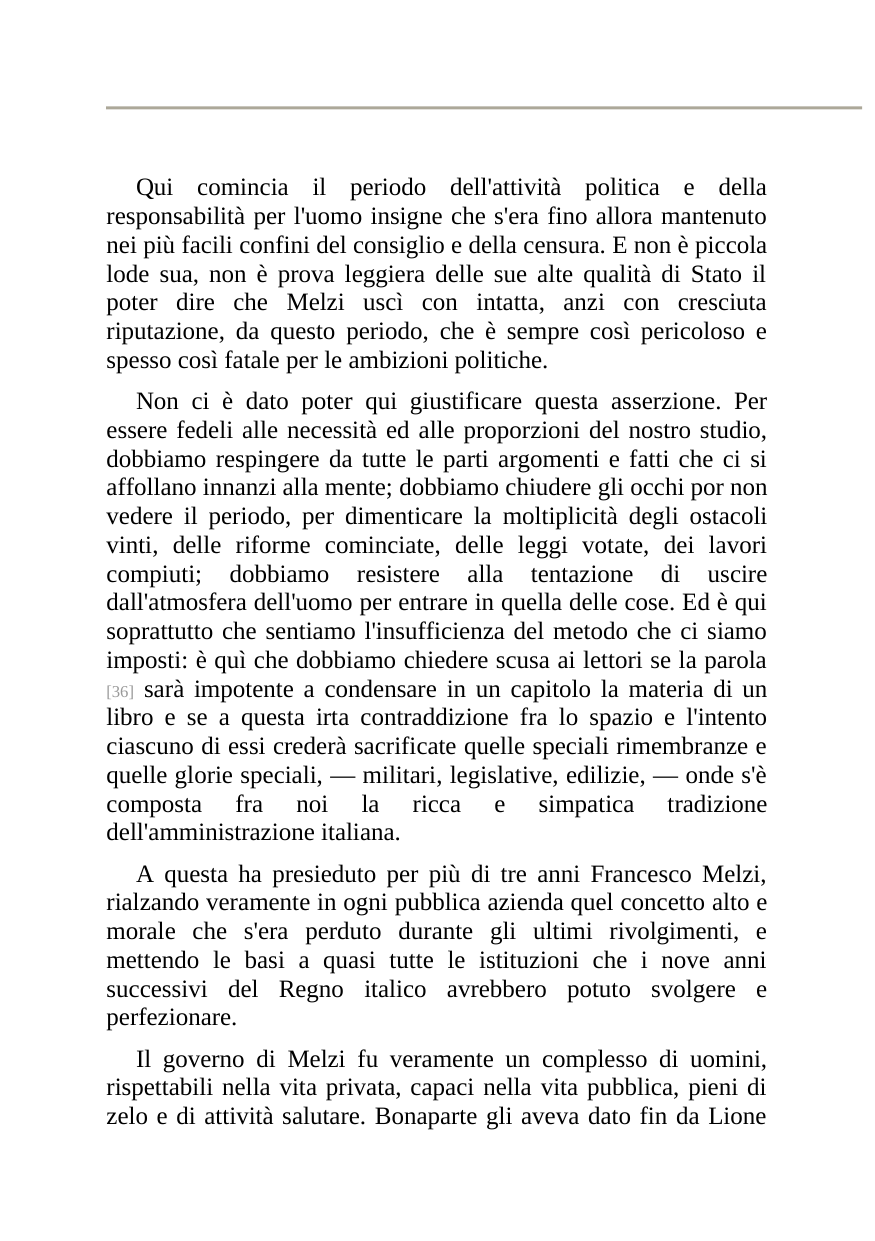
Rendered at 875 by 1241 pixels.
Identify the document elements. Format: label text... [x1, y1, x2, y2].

text Qui comincia il periodo dell'attività politica e della responsabilità per l'uomo insigne che s'era fino allora mantenuto nei più facili confini del consiglio e della censura. E non è piccola lode sua, non è prova leggiera delle sue alte qualità di Stato il poter dire che Melzi uscì con intatta, anzi con cresciuta riputazione, da questo periodo, che è sempre così pericoloso e spesso così fatale per le ambizioni politiche. [106, 172, 768, 374]
text Non ci è dato poter qui giustificare questa asserzione. Per essere fedeli alle necessità ed alle proporzioni del nostro studio, dobbiamo respingere da tutte le parti argomenti e fatti che ci si affollano innanzi alla mente; dobbiamo chiudere gli occhi por non vedere il periodo, per dimenticare la moltiplicità degli ostacoli vinti, delle riforme cominciate, delle leggi votate, dei lavori compiuti; dobbiamo resistere alla tentazione di uscire dall'atmosfera dell'uomo per entrare in quella delle cose. Ed è qui soprattutto che sentiamo l'insufficienza del metodo che ci siamo imposti: è quì che dobbiamo chiedere scusa ai lettori se la parola [36] sarà impotente a condensare in un capitolo la materia di un libro e se a questa irta contraddizione fra lo spazio e l'intento ciascuno di essi crederà sacrificate quelle speciali rimembranze e quelle glorie speciali, — militari, legislative, edilizie, — onde s'è composta fra noi la ricca e simpatica tradizione dell'amministrazione italiana. [106, 386, 768, 846]
text A questa ha presieduto per più di tre anni Francesco Melzi, rialzando veramente in ogni pubblica azienda quel concetto alto e morale che s'era perduto durante gli ultimi rivolgimenti, e mettendo le basi a quasi tutte le istituzioni che i nove anni successivi del Regno italico avrebbero potuto svolgere e perfezionare. [106, 859, 768, 1031]
text Il governo di Melzi fu veramente un complesso di uomini, rispettabili nella vita privata, capaci nella vita pubblica, pieni di zelo e di attività salutare. Bonaparte gli aveva dato fin da Lione [106, 1044, 768, 1130]
